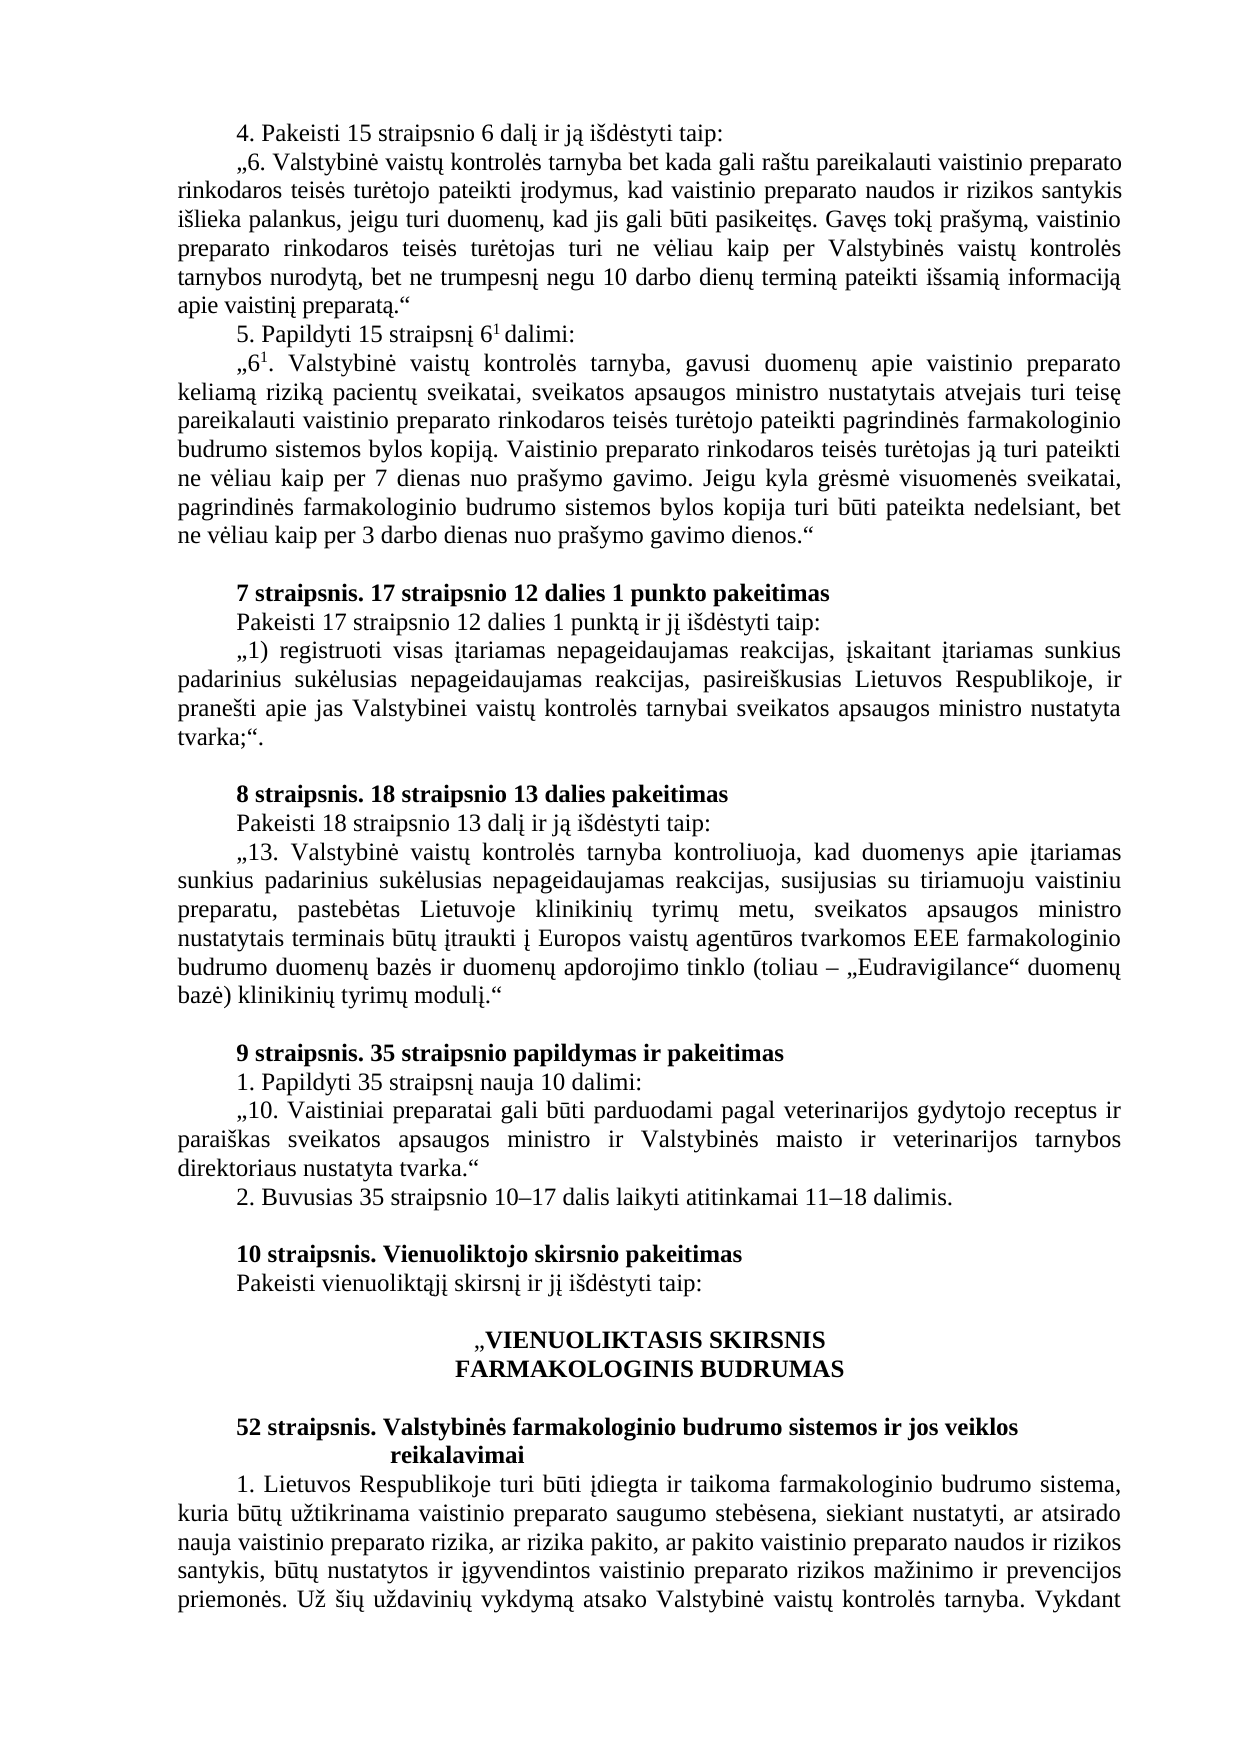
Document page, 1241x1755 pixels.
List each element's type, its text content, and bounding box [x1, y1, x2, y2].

text 9 straipsnis. 35 straipsnio papildymas ir pakeitimas [177, 1038, 1122, 1067]
text 7 straipsnis. 17 straipsnio 12 dalies 1 punkto pakeitimas [177, 578, 1122, 607]
text 5. Papildyti 15 straipsnį 61 dalimi: [177, 319, 1122, 348]
text 2. Buvusias 35 straipsnio 10–17 dalis laikyti atitinkamai 11–18 dalimis. [177, 1182, 1122, 1211]
text Pakeisti 18 straipsnio 13 dalį ir ją išdėstyti taip: [177, 808, 1122, 837]
text 10 straipsnis. Vienuoliktojo skirsnio pakeitimas [177, 1239, 1122, 1268]
text 4. Pakeisti 15 straipsnio 6 dalį ir ją išdėstyti taip: [177, 118, 1122, 147]
text „10. Vaistiniai preparatai gali būti parduodami pagal veterinarijos gydytojo receptus ir paraiškas sveikatos apsaugos ministro ir Valstybinės maisto ir veterinarijos tarnybos direktoriaus nustatyta tvarka.“ [177, 1096, 1122, 1182]
text FARMAKOLOGINIS BUDRUMAS [177, 1354, 1122, 1383]
text Pakeisti vienuoliktąjį skirsnį ir jį išdėstyti taip: [177, 1268, 1122, 1297]
text „1) registruoti visas įtariamas nepageidaujamas reakcijas, įskaitant įtariamas sunkius padarinius sukėlusias nepageidaujamas reakcijas, pasireiškusias Lietuvos Respublikoje, ir pranešti apie jas Valstybinei vaistų kontrolės tarnybai sveikatos apsaugos ministro nustatyta tvarka;“. [177, 636, 1122, 751]
text 52 straipsnis. Valstybinės farmakologinio budrumo sistemos ir jos veiklos reikalavimai [236, 1412, 1122, 1469]
text „6. Valstybinė vaistų kontrolės tarnyba bet kada gali raštu pareikalauti vaistinio preparato rinkodaros teisės turėtojo pateikti įrodymus, kad vaistinio preparato naudos ir rizikos santykis išlieka palankus, jeigu turi duomenų, kad jis gali būti pasikeitęs. Gavęs tokį prašymą, vaistinio preparato rinkodaros teisės turėtojas turi ne vėliau kaip per Valstybinės vaistų kontrolės tarnybos nurodytą, bet ne trumpesnį negu 10 darbo dienų terminą pateikti išsamią informaciją apie vaistinį preparatą.“ [177, 147, 1122, 319]
text 8 straipsnis. 18 straipsnio 13 dalies pakeitimas [177, 779, 1122, 808]
text Pakeisti 17 straipsnio 12 dalies 1 punktą ir jį išdėstyti taip: [177, 607, 1122, 636]
text „61. Valstybinė vaistų kontrolės tarnyba, gavusi duomenų apie vaistinio preparato keliamą riziką pacientų sveikatai, sveikatos apsaugos ministro nustatytais atvejais turi teisę pareikalauti vaistinio preparato rinkodaros teisės turėtojo pateikti pagrindinės farmakologinio budrumo sistemos bylos kopiją. Vaistinio preparato rinkodaros teisės turėtojas ją turi pateikti ne vėliau kaip per 7 dienas nuo prašymo gavimo. Jeigu kyla grėsmė visuomenės sveikatai, pagrindinės farmakologinio budrumo sistemos bylos kopija turi būti pateikta nedelsiant, bet ne vėliau kaip per 3 darbo dienas nuo prašymo gavimo dienos.“ [177, 348, 1122, 549]
text „VIENUOLIKTASIS SKIRSNIS [177, 1326, 1122, 1354]
text 1. Lietuvos Respublikoje turi būti įdiegta ir taikoma farmakologinio budrumo sistema, kuria būtų užtikrinama vaistinio preparato saugumo stebėsena, siekiant nustatyti, ar atsirado nauja vaistinio preparato rizika, ar rizika pakito, ar pakito vaistinio preparato naudos ir rizikos santykis, būtų nustatytos ir įgyvendintos vaistinio preparato rizikos mažinimo ir prevencijos priemonės. Už šių uždavinių vykdymą atsako Valstybinė vaistų kontrolės tarnyba. Vykdant [177, 1469, 1122, 1613]
text „13. Valstybinė vaistų kontrolės tarnyba kontroliuoja, kad duomenys apie įtariamas sunkius padarinius sukėlusias nepageidaujamas reakcijas, susijusias su tiriamuoju vaistiniu preparatu, pastebėtas Lietuvoje klinikinių tyrimų metu, sveikatos apsaugos ministro nustatytais terminais būtų įtraukti į Europos vaistų agentūros tvarkomos EEE farmakologinio budrumo duomenų bazės ir duomenų apdorojimo tinklo (toliau – „Eudravigilance“ duomenų bazė) klinikinių tyrimų modulį.“ [177, 837, 1122, 1009]
text 1. Papildyti 35 straipsnį nauja 10 dalimi: [177, 1067, 1122, 1096]
